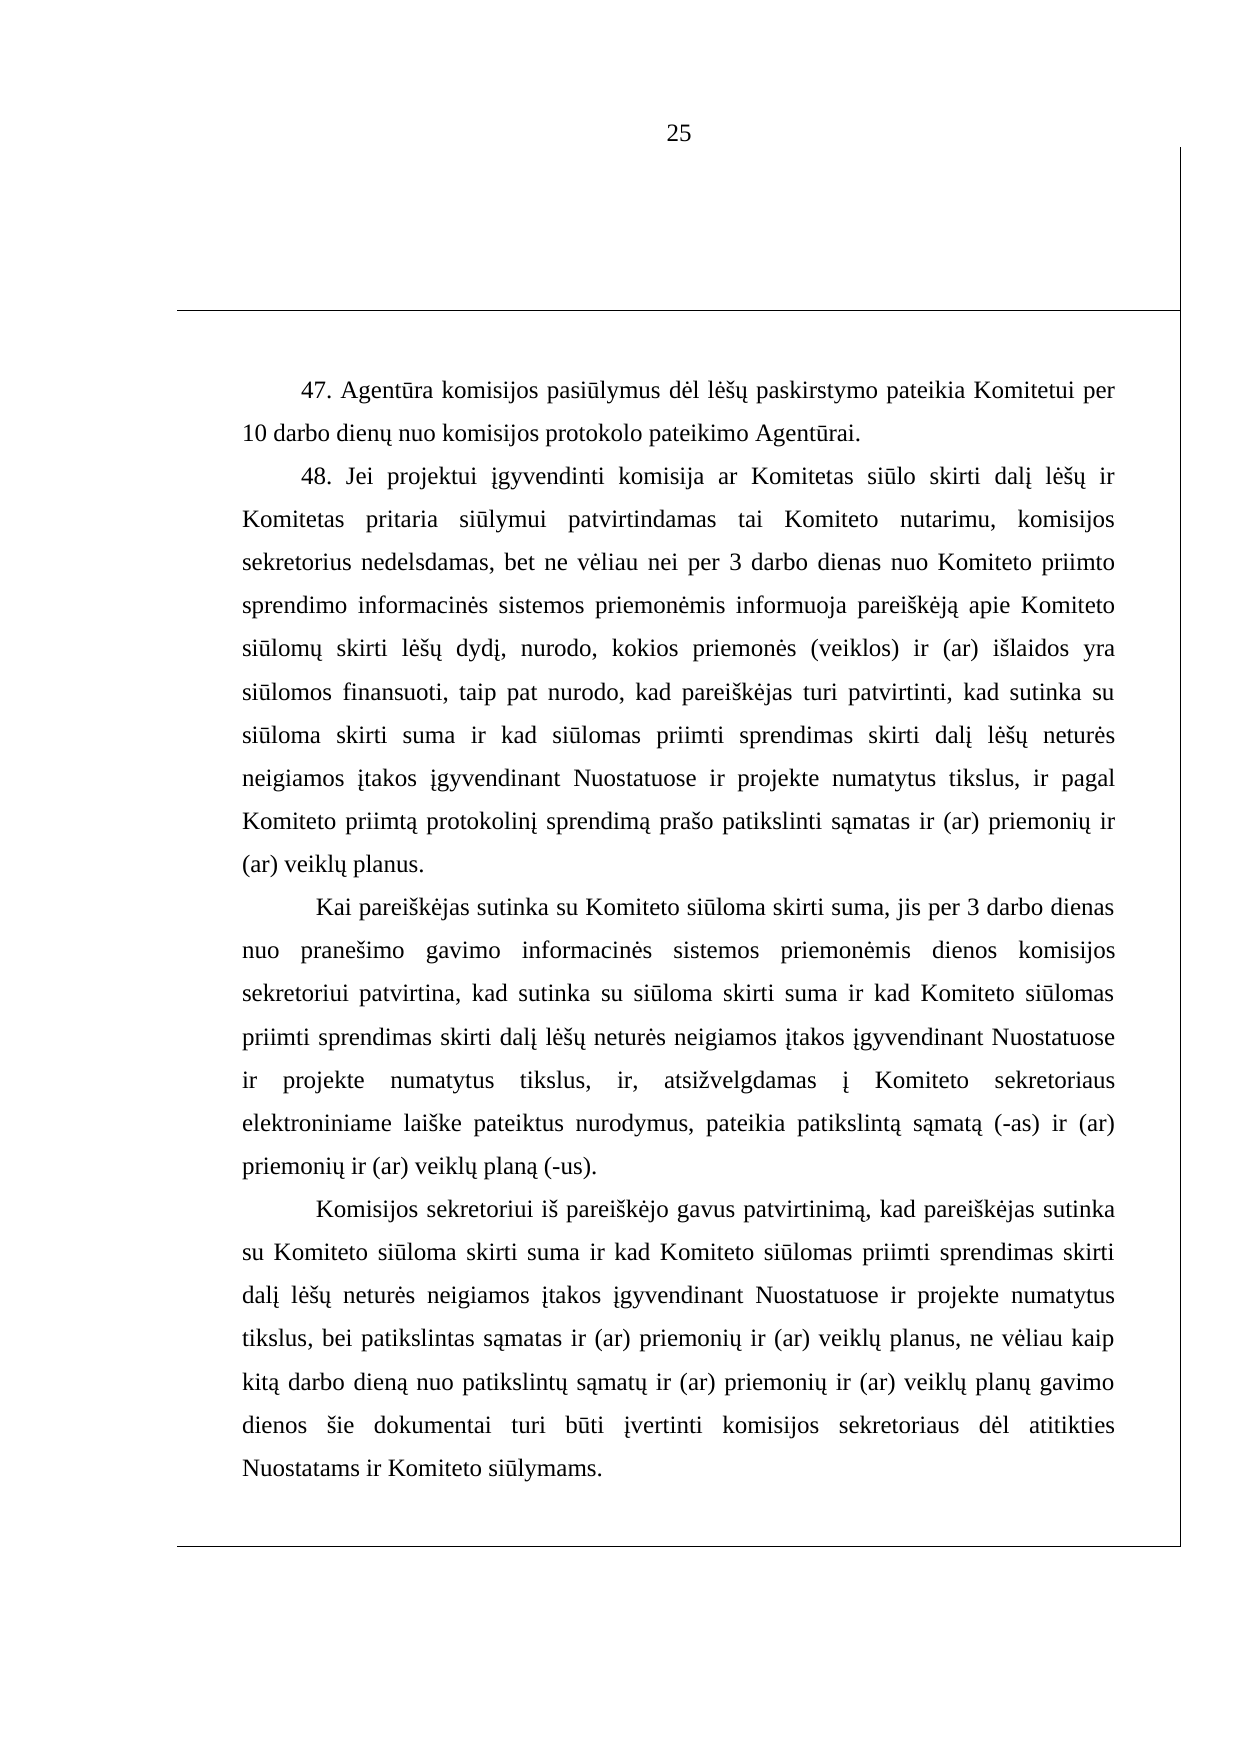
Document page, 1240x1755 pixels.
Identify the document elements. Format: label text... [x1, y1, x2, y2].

text 48. Jei projektui įgyvendinti komisija ar Komitetas siūlo skirti dalį lėšų ir Komitetas pritaria siūlymui patvirtindamas tai Komiteto nutarimu, komisijos sekretorius nedelsdamas, bet ne vėliau nei per 3 darbo dienas nuo Komiteto priimto sprendimo informacinės sistemos priemonėmis informuoja pareiškėją apie Komiteto siūlomų skirti lėšų dydį, nurodo, kokios priemonės (veiklos) ir (ar) išlaidos yra siūlomos finansuoti, taip pat nurodo, kad pareiškėjas turi patvirtinti, kad sutinka su siūloma skirti suma ir kad siūlomas priimti sprendimas skirti dalį lėšų neturės neigiamos įtakos įgyvendinant Nuostatuose ir projekte numatytus tikslus, ir pagal Komiteto priimtą protokolinį sprendimą prašo patikslinti sąmatas ir (ar) priemonių ir (ar) veiklų planus. [177, 396, 1181, 828]
text 47. Agentūra komisijos pasiūlymus dėl lėšų paskirstymo pateikia Komitetui per 10 darbo dienų nuo komisijos protokolo pateikimo Agentūrai. [177, 310, 1180, 396]
text Kai pareiškėjas sutinka su Komiteto siūloma skirti suma, jis per 3 darbo dienas nuo pranešimo gavimo informacinės sistemos priemonėmis dienos komisijos sekretoriui patvirtina, kad sutinka su siūloma skirti suma ir kad Komiteto siūlomas priimti sprendimas skirti dalį lėšų neturės neigiamos įtakos įgyvendinant Nuostatuose ir projekte numatytus tikslus, ir, atsižvelgdamas į Komiteto sekretoriaus elektroniniame laiške pateiktus nurodymus, pateikia patikslintą sąmatą (-as) ir (ar) priemonių ir (ar) veiklų planą (-us). [177, 828, 1181, 1129]
text Komisijos sekretoriui iš pareiškėjo gavus patvirtinimą, kad pareiškėjas sutinka su Komiteto siūloma skirti suma ir kad Komiteto siūlomas priimti sprendimas skirti dalį lėšų neturės neigiamos įtakos įgyvendinant Nuostatuose ir projekte numatytus tikslus, bei patikslintas sąmatas ir (ar) priemonių ir (ar) veiklų planus, ne vėliau kaip kitą darbo dieną nuo patikslintų sąmatų ir (ar) priemonių ir (ar) veiklų planų gavimo dienos šie dokumentai turi būti įvertinti komisijos sekretoriaus dėl atitikties Nuostatams ir Komiteto siūlymams. [177, 1129, 1181, 1546]
